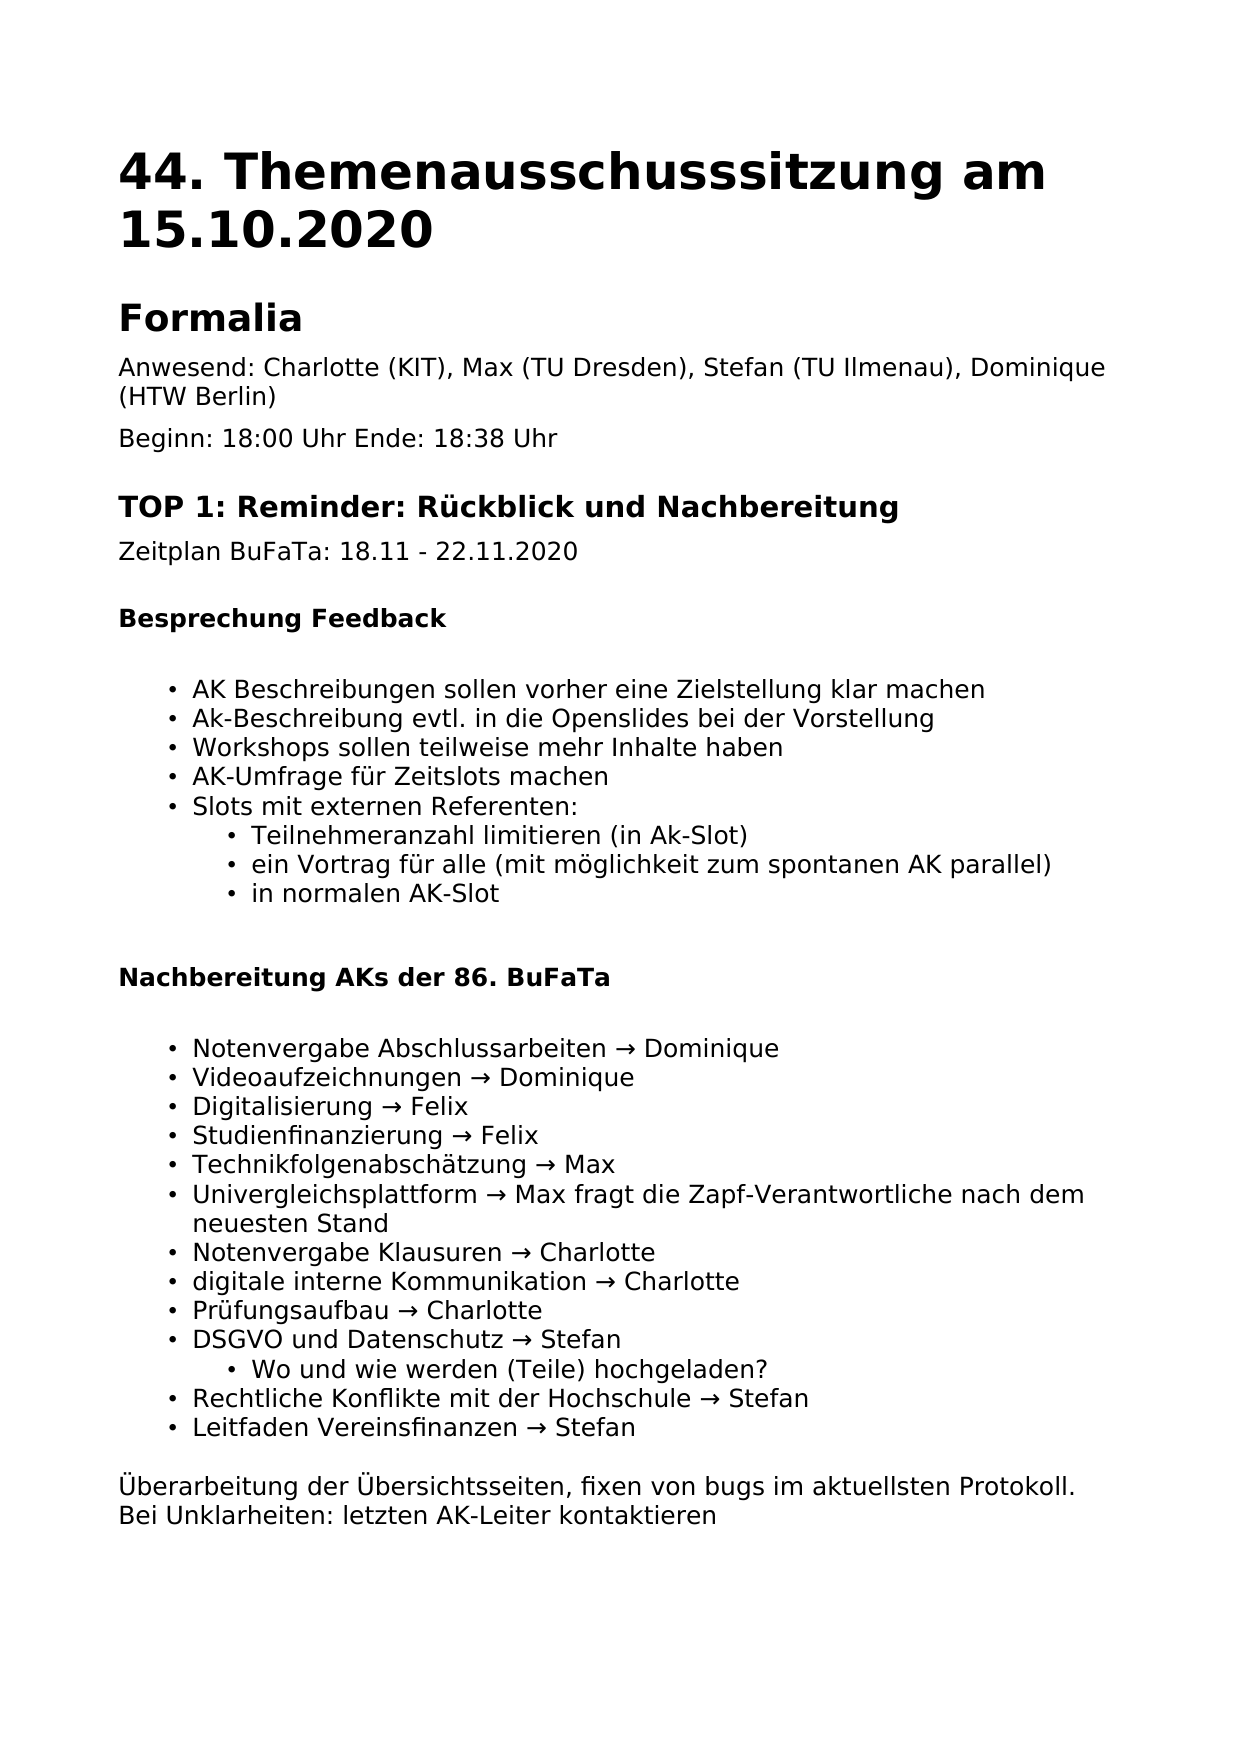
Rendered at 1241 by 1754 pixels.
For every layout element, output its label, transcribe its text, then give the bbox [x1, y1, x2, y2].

list AK-Umfrage für Zeitslots machen [177, 762, 1122, 792]
text Zeitplan BuFaTa: 18.11 - 22.11.2020 [118, 537, 1122, 566]
subtitle Formalia [118, 297, 1122, 341]
list Leitfaden Vereinsfinanzen → Stefan [177, 1413, 1122, 1442]
list Prüfungsaufbau → Charlotte [177, 1296, 1122, 1326]
subtitle Besprechung Feedback [118, 604, 1122, 633]
list in normalen AK-Slot [236, 879, 1122, 908]
text Beginn: 18:00 Uhr Ende: 18:38 Uhr [118, 424, 1122, 453]
list Notenvergabe Abschlussarbeiten → Dominique [177, 1034, 1122, 1063]
list AK Beschreibungen sollen vorher eine Zielstellung klar machen [177, 675, 1122, 704]
subtitle Nachbereitung AKs der 86. BuFaTa [118, 963, 1122, 992]
text Anwesend: Charlotte (KIT), Max (TU Dresden), Stefan (TU Ilmenau), Dominique (HTW Berlin) [118, 353, 1122, 412]
list DSGVO und Datenschutz → Stefan [177, 1326, 1122, 1355]
list Studienfinanzierung → Felix [177, 1121, 1122, 1151]
subtitle 44. Themenausschusssitzung am 15.10.2020 [118, 143, 1122, 259]
list Teilnehmeranzahl limitieren (in Ak-Slot) [236, 821, 1122, 850]
list Videoaufzeichnungen → Dominique [177, 1063, 1122, 1092]
subtitle TOP 1: Reminder: Rückblick und Nachbereitung [118, 491, 1122, 525]
list Notenvergabe Klausuren → Charlotte [177, 1238, 1122, 1267]
list Workshops sollen teilweise mehr Inhalte haben [177, 733, 1122, 762]
list Slots mit externen Referenten: [177, 792, 1122, 821]
list Ak-Beschreibung evtl. in die Openslides bei der Vorstellung [177, 704, 1122, 733]
text Überarbeitung der Übersichtsseiten, fixen von bugs im aktuellsten Protokoll. Bei Unklarheiten: letzten AK-Leiter kontaktieren [118, 1472, 1122, 1530]
list digitale interne Kommunikation → Charlotte [177, 1267, 1122, 1296]
list Technikfolgenabschätzung → Max [177, 1151, 1122, 1180]
list Digitalisierung → Felix [177, 1092, 1122, 1121]
list Rechtliche Konflikte mit der Hochschule → Stefan [177, 1384, 1122, 1413]
list Univergleichsplattform → Max fragt die Zapf-Verantwortliche nach dem neuesten Stand [177, 1180, 1122, 1238]
list Wo und wie werden (Teile) hochgeladen? [236, 1355, 1122, 1384]
list ein Vortrag für alle (mit möglichkeit zum spontanen AK parallel) [236, 850, 1122, 879]
